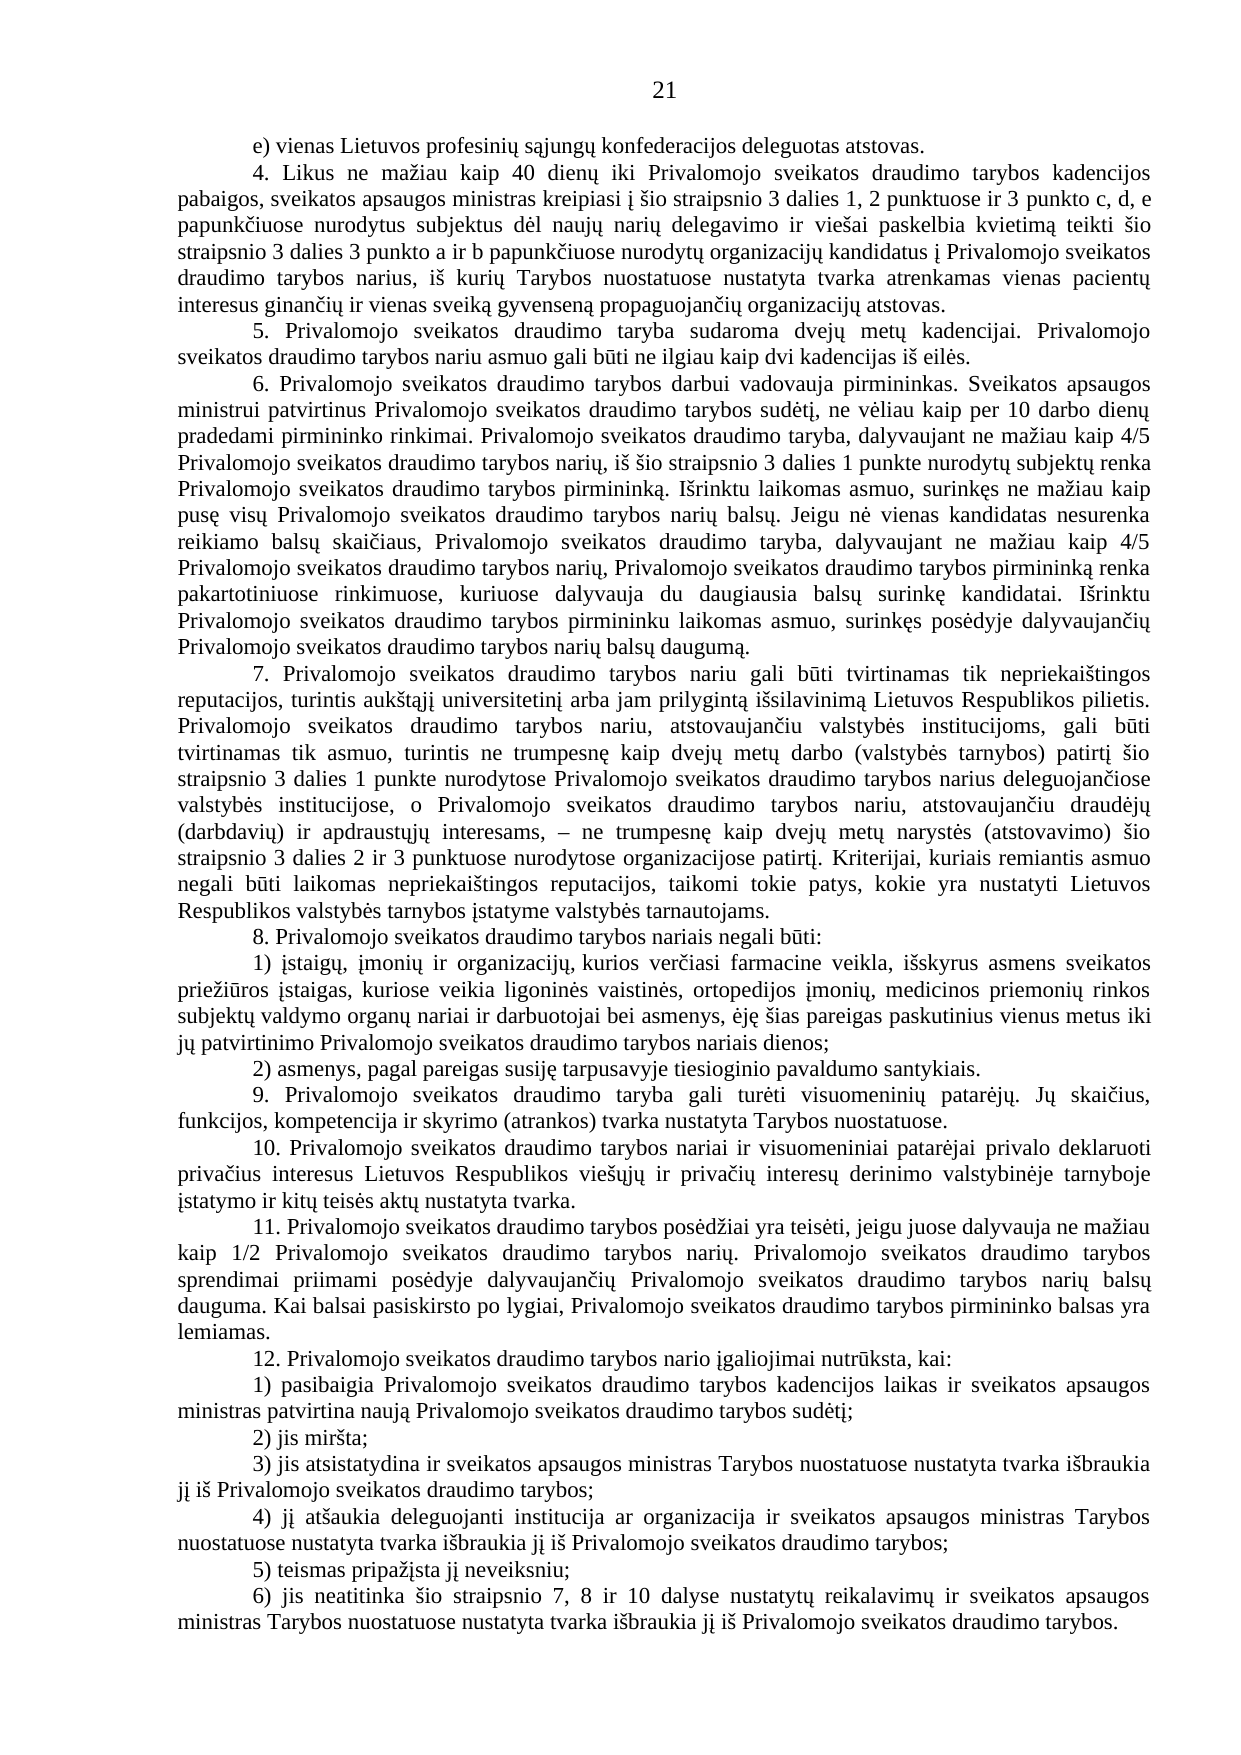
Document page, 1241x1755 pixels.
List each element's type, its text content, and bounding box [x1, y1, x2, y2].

text 7. Privalomojo sveikatos draudimo tarybos nariu gali būti tvirtinamas tik nepriekaištingos reputacijos, turintis aukštąjį universitetinį arba jam prilygintą išsilavinimą Lietuvos Respublikos pilietis. Privalomojo sveikatos draudimo tarybos nariu, atstovaujančiu valstybės institucijoms, gali būti tvirtinamas tik asmuo, turintis ne trumpesnę kaip dvejų metų darbo (valstybės tarnybos) patirtį šio straipsnio 3 dalies 1 punkte nurodytose Privalomojo sveikatos draudimo tarybos narius deleguojančiose valstybės institucijose, o Privalomojo sveikatos draudimo tarybos nariu, atstovaujančiu draudėjų (darbdavių) ir apdraustųjų interesams, – ne trumpesnę kaip dvejų metų narystės (atstovavimo) šio straipsnio 3 dalies 2 ir 3 punktuose nurodytose organizacijose patirtį. Kriterijai, kuriais remiantis asmuo negali būti laikomas nepriekaištingos reputacijos, taikomi tokie patys, kokie yra nustatyti Lietuvos Respublikos valstybės tarnybos įstatyme valstybės tarnautojams. [177, 659, 1152, 923]
text 5) teismas pripažįsta jį neveiksniu; [177, 1556, 1152, 1582]
text 6) jis neatitinka šio straipsnio 7, 8 ir 10 dalyse nustatytų reikalavimų ir sveikatos apsaugos ministras Tarybos nuostatuose nustatyta tvarka išbraukia jį iš Privalomojo sveikatos draudimo tarybos. [177, 1582, 1152, 1635]
text 4. Likus ne mažiau kaip 40 dienų iki Privalomojo sveikatos draudimo tarybos kadencijos pabaigos, sveikatos apsaugos ministras kreipiasi į šio straipsnio 3 dalies 1, 2 punktuose ir 3 punkto c, d, e papunkčiuose nurodytus subjektus dėl naujų narių delegavimo ir viešai paskelbia kvietimą teikti šio straipsnio 3 dalies 3 punkto a ir b papunkčiuose nurodytų organizacijų kandidatus į Privalomojo sveikatos draudimo tarybos narius, iš kurių Tarybos nuostatuose nustatyta tvarka atrenkamas vienas pacientų interesus ginančių ir vienas sveiką gyvenseną propaguojančių organizacijų atstovas. [177, 159, 1152, 317]
text 1) pasibaigia Privalomojo sveikatos draudimo tarybos kadencijos laikas ir sveikatos apsaugos ministras patvirtina naują Privalomojo sveikatos draudimo tarybos sudėtį; [177, 1371, 1152, 1424]
text 11. Privalomojo sveikatos draudimo tarybos posėdžiai yra teisėti, jeigu juose dalyvauja ne mažiau kaip 1/2 Privalomojo sveikatos draudimo tarybos narių. Privalomojo sveikatos draudimo tarybos sprendimai priimami posėdyje dalyvaujančių Privalomojo sveikatos draudimo tarybos narių balsų dauguma. Kai balsai pasiskirsto po lygiai, Privalomojo sveikatos draudimo tarybos pirmininko balsas yra lemiamas. [177, 1213, 1152, 1345]
text e) vienas Lietuvos profesinių sąjungų konfederacijos deleguotas atstovas. [177, 132, 1152, 159]
text 5. Privalomojo sveikatos draudimo taryba sudaroma dvejų metų kadencijai. Privalomojo sveikatos draudimo tarybos nariu asmuo gali būti ne ilgiau kaip dvi kadencijas iš eilės. [177, 317, 1152, 370]
text 10. Privalomojo sveikatos draudimo tarybos nariai ir visuomeniniai patarėjai privalo deklaruoti privačius interesus Lietuvos Respublikos viešųjų ir privačių interesų derinimo valstybinėje tarnyboje įstatymo ir kitų teisės aktų nustatyta tvarka. [177, 1134, 1152, 1213]
text 4) jį atšaukia deleguojanti institucija ar organizacija ir sveikatos apsaugos ministras Tarybos nuostatuose nustatyta tvarka išbraukia jį iš Privalomojo sveikatos draudimo tarybos; [177, 1503, 1152, 1556]
text 2) jis miršta; [177, 1424, 1152, 1450]
text 3) jis atsistatydina ir sveikatos apsaugos ministras Tarybos nuostatuose nustatyta tvarka išbraukia jį iš Privalomojo sveikatos draudimo tarybos; [177, 1450, 1152, 1503]
text 6. Privalomojo sveikatos draudimo tarybos darbui vadovauja pirmininkas. Sveikatos apsaugos ministrui patvirtinus Privalomojo sveikatos draudimo tarybos sudėtį, ne vėliau kaip per 10 darbo dienų pradedami pirmininko rinkimai. Privalomojo sveikatos draudimo taryba, dalyvaujant ne mažiau kaip 4/5 Privalomojo sveikatos draudimo tarybos narių, iš šio straipsnio 3 dalies 1 punkte nurodytų subjektų renka Privalomojo sveikatos draudimo tarybos pirmininką. Išrinktu laikomas asmuo, surinkęs ne mažiau kaip pusę visų Privalomojo sveikatos draudimo tarybos narių balsų. Jeigu nė vienas kandidatas nesurenka reikiamo balsų skaičiaus, Privalomojo sveikatos draudimo taryba, dalyvaujant ne mažiau kaip 4/5 Privalomojo sveikatos draudimo tarybos narių, Privalomojo sveikatos draudimo tarybos pirmininką renka pakartotiniuose rinkimuose, kuriuose dalyvauja du daugiausia balsų surinkę kandidatai. Išrinktu Privalomojo sveikatos draudimo tarybos pirmininku laikomas asmuo, surinkęs posėdyje dalyvaujančių Privalomojo sveikatos draudimo tarybos narių balsų daugumą. [177, 370, 1152, 659]
text 12. Privalomojo sveikatos draudimo tarybos nario įgaliojimai nutrūksta, kai: [177, 1345, 1152, 1371]
text 8. Privalomojo sveikatos draudimo tarybos nariais negali būti: [177, 923, 1152, 949]
text 1) įstaigų, įmonių ir organizacijų, kurios verčiasi farmacine veikla, išskyrus asmens sveikatos priežiūros įstaigas, kuriose veikia ligoninės vaistinės, ortopedijos įmonių, medicinos priemonių rinkos subjektų valdymo organų nariai ir darbuotojai bei asmenys, ėję šias pareigas paskutinius vienus metus iki jų patvirtinimo Privalomojo sveikatos draudimo tarybos nariais dienos; [177, 949, 1152, 1055]
text 2) asmenys, pagal pareigas susiję tarpusavyje tiesioginio pavaldumo santykiais. [177, 1055, 1152, 1081]
text 9. Privalomojo sveikatos draudimo taryba gali turėti visuomeninių patarėjų. Jų skaičius, funkcijos, kompetencija ir skyrimo (atrankos) tvarka nustatyta Tarybos nuostatuose. [177, 1081, 1152, 1134]
